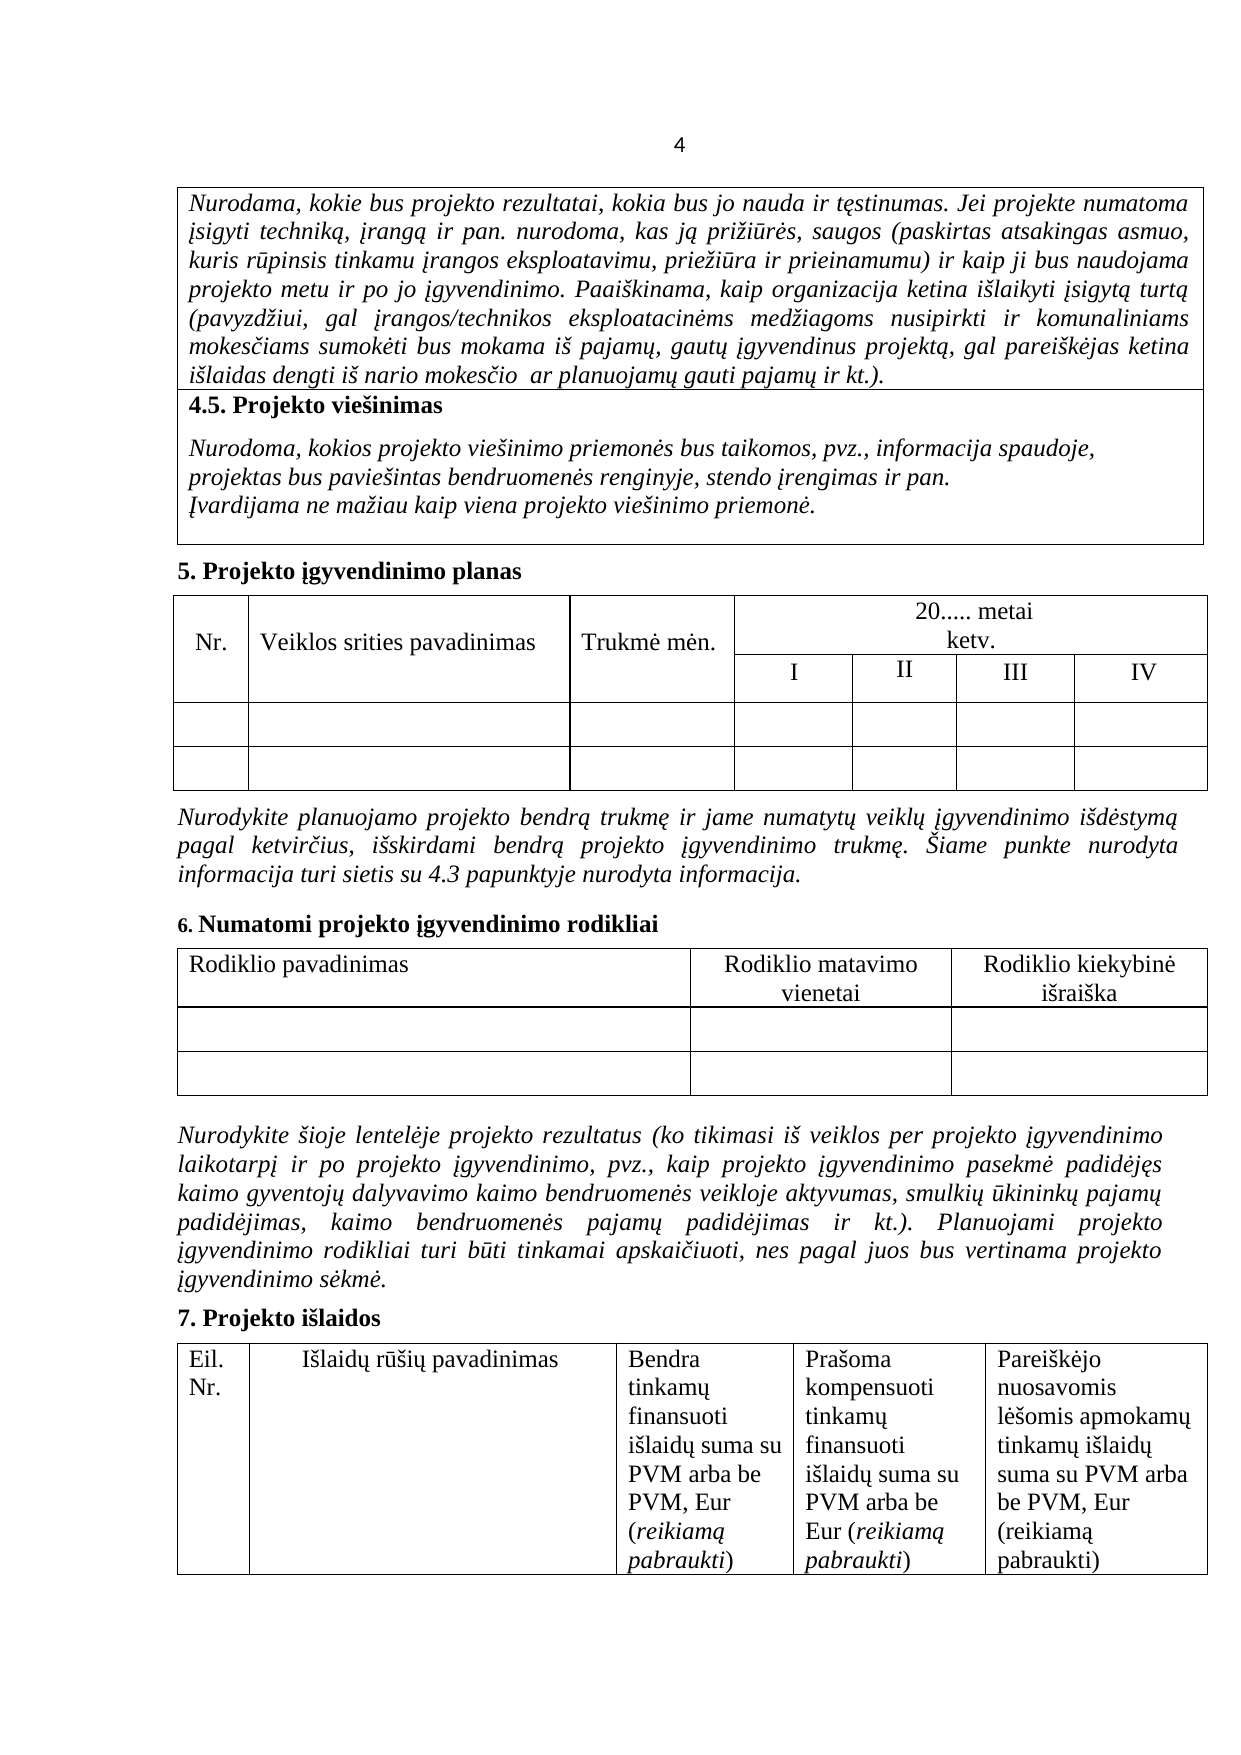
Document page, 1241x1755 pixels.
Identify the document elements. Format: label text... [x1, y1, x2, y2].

table_header Bendra tinkamų finansuoti išlaidų suma su PVM arba be PVM, Eur (reikiamą pabraukti) [617, 1344, 793, 1574]
table_cell [735, 747, 852, 790]
table_cell I [735, 655, 852, 702]
table_header Pareiškėjo nuosavomis lėšomis apmokamų tinkamų išlaidų suma su PVM arba be PVM, Eur (reikiamą pabraukti) [986, 1344, 1207, 1574]
text Nurodykite šioje lentelėje projekto rezultatus (ko tikimasi iš veiklos per projekto įgyvendinimo laikotarpį ir po projekto įgyvendinimo, pvz., kaip projekto įgyvendinimo pasekmė padidėjęs kaimo gyventojų dalyvavimo kaimo bendruomenės veikloje aktyvumas, smulkių ūkininkų pajamų padidėjimas, kaimo bendruomenės pajamų padidėjimas ir kt.). Planuojami projekto įgyvendinimo rodikliai turi būti tinkamai apskaičiuoti, nes pagal juos bus vertinama projekto įgyvendinimo sėkmė. [177, 1121, 1166, 1293]
table_cell [853, 747, 956, 790]
table_cell III [957, 655, 1074, 702]
table_cell [952, 1008, 1207, 1051]
table_cell [853, 703, 956, 746]
text 7. Projekto išlaidos [177, 1303, 1181, 1332]
table_cell [952, 1052, 1207, 1094]
table_header 20..... metai ketv. [735, 596, 1207, 653]
text Nurodykite planuojamo projekto bendrą trukmę ir jame numatytų veiklų įgyvendinimo išdėstymą pagal ketvirčius, išskirdami bendrą projekto įgyvendinimo trukmę. Šiame punkte nurodyta informacija turi sietis su 4.3 papunktyje nurodyta informacija. [177, 802, 1181, 888]
table_cell [571, 703, 734, 746]
text 6. Numatomi projekto įgyvendinimo rodikliai [177, 909, 1181, 937]
table_header Rodiklio kiekybinė išraiška [952, 949, 1207, 1006]
table_cell [571, 747, 734, 790]
text 5. Projekto įgyvendinimo planas [177, 556, 1181, 584]
table_cell IV [1075, 655, 1207, 702]
table_cell [691, 1052, 951, 1094]
table_cell [957, 747, 1074, 790]
table_header Veiklos srities pavadinimas [249, 596, 569, 702]
table_cell [957, 703, 1074, 746]
table_cell [174, 703, 248, 746]
table_cell [691, 1008, 951, 1051]
table_cell [1075, 747, 1207, 790]
table_cell 4.5. Projekto viešinimas Nurodoma, kokios projekto viešinimo priemonės bus taikomos, pvz., informacija spaudoje, projektas bus paviešintas bendruomenės renginyje, stendo įrengimas ir pan. Įvardijama ne mažiau kaip viena projekto viešinimo priemonė. [178, 390, 1203, 544]
table_cell II [853, 655, 956, 702]
table_header Rodiklio pavadinimas [178, 949, 690, 1006]
table_header Prašoma kompensuoti tinkamų finansuoti išlaidų suma su PVM arba be Eur (reikiamą pabraukti) [794, 1344, 985, 1574]
table_header Eil. Nr. [178, 1344, 249, 1574]
table_cell [735, 703, 852, 746]
table_header Išlaidų rūšių pavadinimas [250, 1344, 616, 1574]
table_cell [174, 747, 248, 790]
table_header Nr. [174, 596, 248, 702]
table_cell Nurodama, kokie bus projekto rezultatai, kokia bus jo nauda ir tęstinumas. Jei projekte numatoma įsigyti techniką, įrangą ir pan. nurodoma, kas ją prižiūrės, saugos (paskirtas atsakingas asmuo, kuris rūpinsis tinkamu įrangos eksploatavimu, priežiūra ir prieinamumu) ir kaip ji bus naudojama projekto metu ir po jo įgyvendinimo. Paaiškinama, kaip organizacija ketina išlaikyti įsigytą turtą (pavyzdžiui, gal įrangos/technikos eksploatacinėms medžiagoms nusipirkti ir komunaliniams mokesčiams sumokėti bus mokama iš pajamų, gautų įgyvendinus projektą, gal pareiškėjas ketina išlaidas dengti iš nario mokesčio ar planuojamų gauti pajamų ir kt.). [178, 188, 1203, 389]
table_cell [249, 747, 569, 790]
table_cell [178, 1052, 690, 1094]
table_header Trukmė mėn. [571, 596, 734, 702]
table_header Rodiklio matavimo vienetai [691, 949, 951, 1006]
table_cell [1075, 703, 1207, 746]
table_cell [249, 703, 569, 746]
table_cell [178, 1008, 690, 1051]
